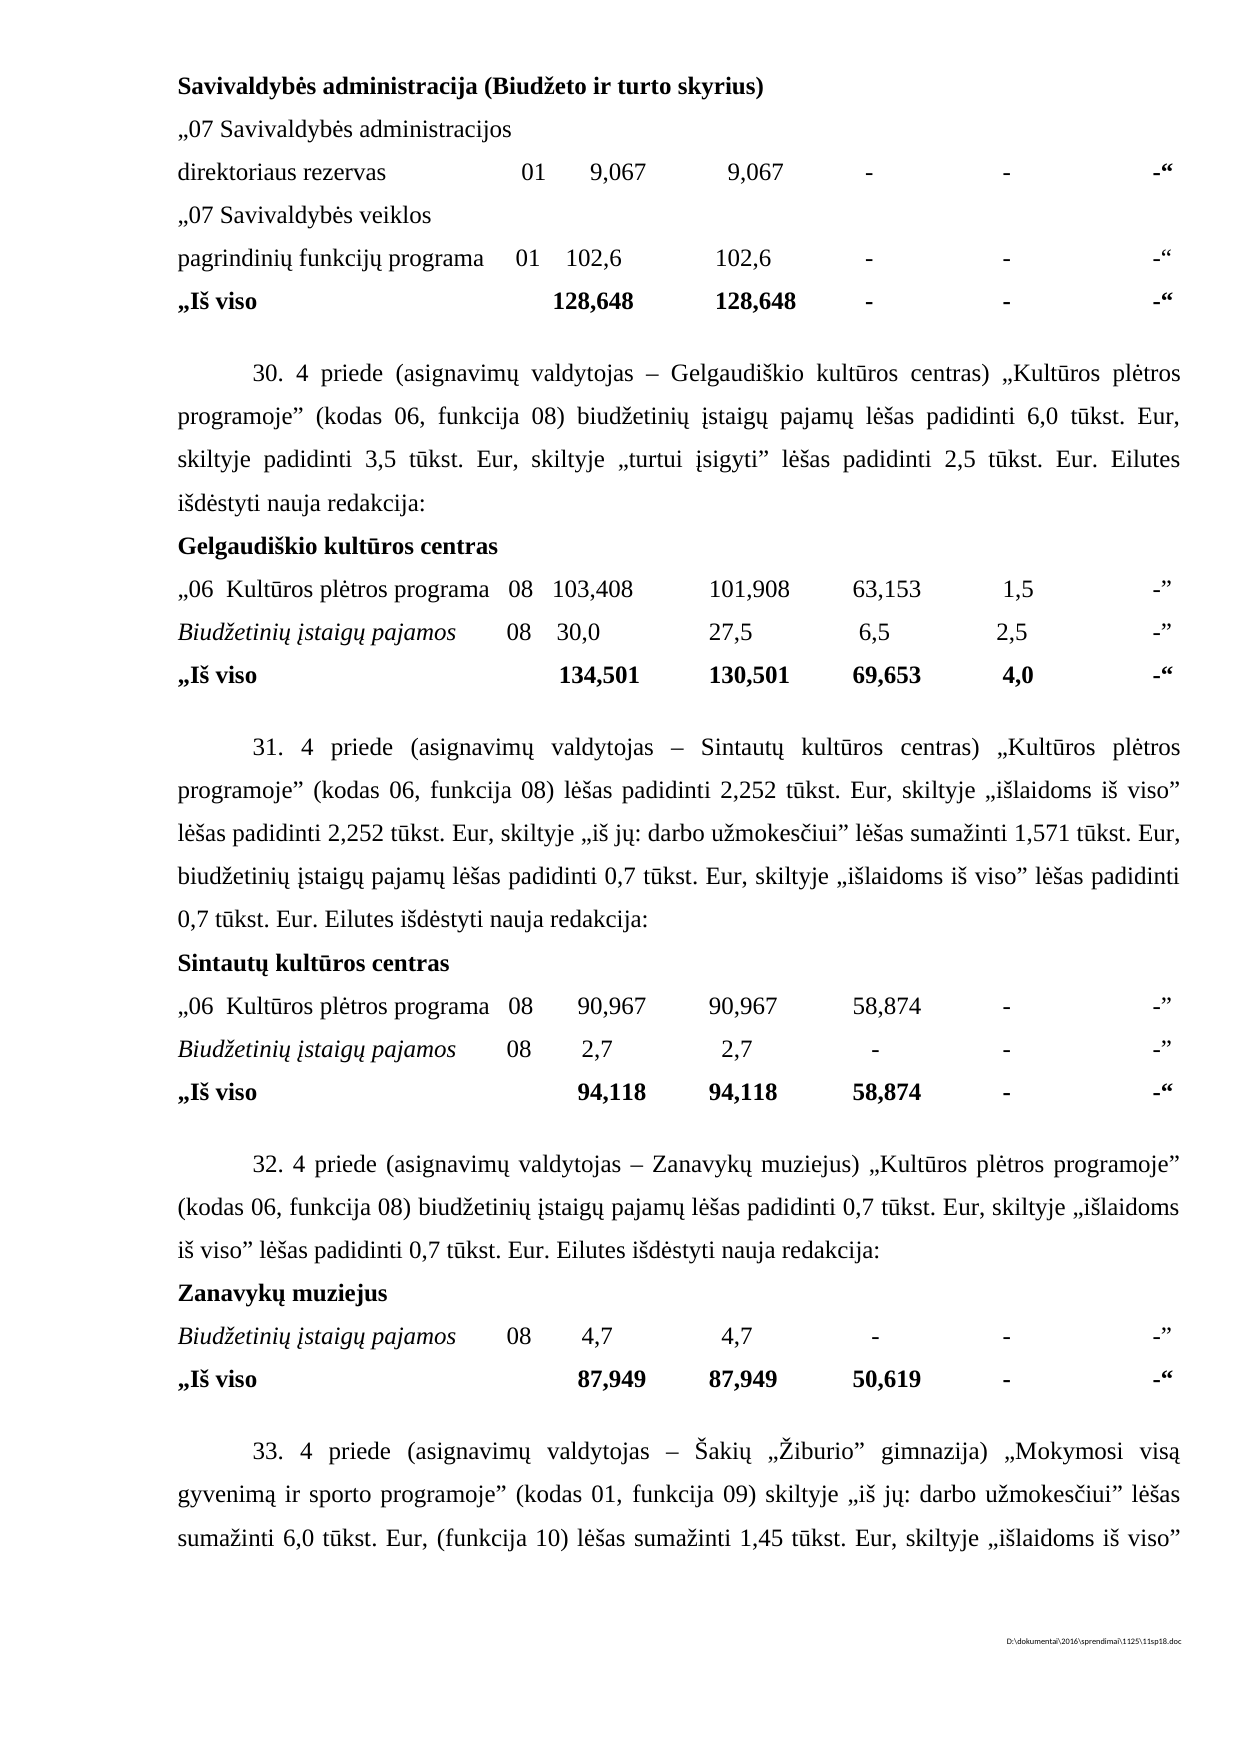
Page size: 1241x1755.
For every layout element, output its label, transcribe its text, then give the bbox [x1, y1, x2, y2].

text 31. 4 priede (asignavimų valdytojas – Sintautų kultūros centras) „Kultūros plėtros programoje” (kodas 06, funkcija 08) lėšas padidinti 2,252 tūkst. Eur, skiltyje „išlaidoms iš viso” lėšas padidinti 2,252 tūkst. Eur, skiltyje „iš jų: darbo užmokesčiui” lėšas sumažinti 1,571 tūkst. Eur, biudžetinių įstaigų pajamų lėšas padidinti 0,7 tūkst. Eur, skiltyje „išlaidoms iš viso” lėšas padidinti 0,7 tūkst. Eur. Eilutes išdėstyti nauja redakcija: [177, 732, 1181, 933]
text „Iš viso 87,949 87,949 50,619 - -“ [177, 1364, 1181, 1393]
text Zanavykų muziejus [177, 1278, 1181, 1307]
text „07 Savivaldybės administracijos [177, 114, 1181, 143]
text „06 Kultūros plėtros programa 08 90,967 90,967 58,874 - -” [177, 991, 1181, 1019]
text Gelgaudiškio kultūros centras [177, 531, 1181, 559]
text Biudžetinių įstaigų pajamos 08 2,7 2,7 - - -” [177, 1034, 1181, 1063]
text Sintautų kultūros centras [177, 948, 1181, 976]
text „07 Savivaldybės veiklos [177, 200, 1181, 229]
text Biudžetinių įstaigų pajamos 08 4,7 4,7 - - -” [177, 1321, 1181, 1350]
text „06 Kultūros plėtros programa 08 103,408 101,908 63,153 1,5 -” [177, 574, 1181, 603]
text Savivaldybės administracija (Biudžeto ir turto skyrius) [177, 71, 1181, 99]
text 33. 4 priede (asignavimų valdytojas – Šakių „Žiburio” gimnazija) „Mokymosi visą gyvenimą ir sporto programoje” (kodas 01, funkcija 09) skiltyje „iš jų: darbo užmokesčiui” lėšas sumažinti 6,0 tūkst. Eur, (funkcija 10) lėšas sumažinti 1,45 tūkst. Eur, skiltyje „išlaidoms iš viso” [177, 1436, 1181, 1551]
text pagrindinių funkcijų programa 01 102,6 102,6 - - -“ [177, 243, 1181, 272]
text 32. 4 priede (asignavimų valdytojas – Zanavykų muziejus) „Kultūros plėtros programoje” (kodas 06, funkcija 08) biudžetinių įstaigų pajamų lėšas padidinti 0,7 tūkst. Eur, skiltyje „išlaidoms iš viso” lėšas padidinti 0,7 tūkst. Eur. Eilutes išdėstyti nauja redakcija: [177, 1149, 1181, 1264]
text „Iš viso 128,648 128,648 - - -“ [177, 286, 1181, 315]
text Biudžetinių įstaigų pajamos 08 30,0 27,5 6,5 2,5 -” [177, 617, 1181, 646]
text direktoriaus rezervas 01 9,067 9,067 - - -“ [177, 157, 1181, 186]
text „Iš viso 134,501 130,501 69,653 4,0 -“ [177, 660, 1181, 689]
text „Iš viso 94,118 94,118 58,874 - -“ [177, 1077, 1181, 1106]
text 30. 4 priede (asignavimų valdytojas – Gelgaudiškio kultūros centras) „Kultūros plėtros programoje” (kodas 06, funkcija 08) biudžetinių įstaigų pajamų lėšas padidinti 6,0 tūkst. Eur, skiltyje padidinti 3,5 tūkst. Eur, skiltyje „turtui įsigyti” lėšas padidinti 2,5 tūkst. Eur. Eilutes išdėstyti nauja redakcija: [177, 358, 1181, 516]
